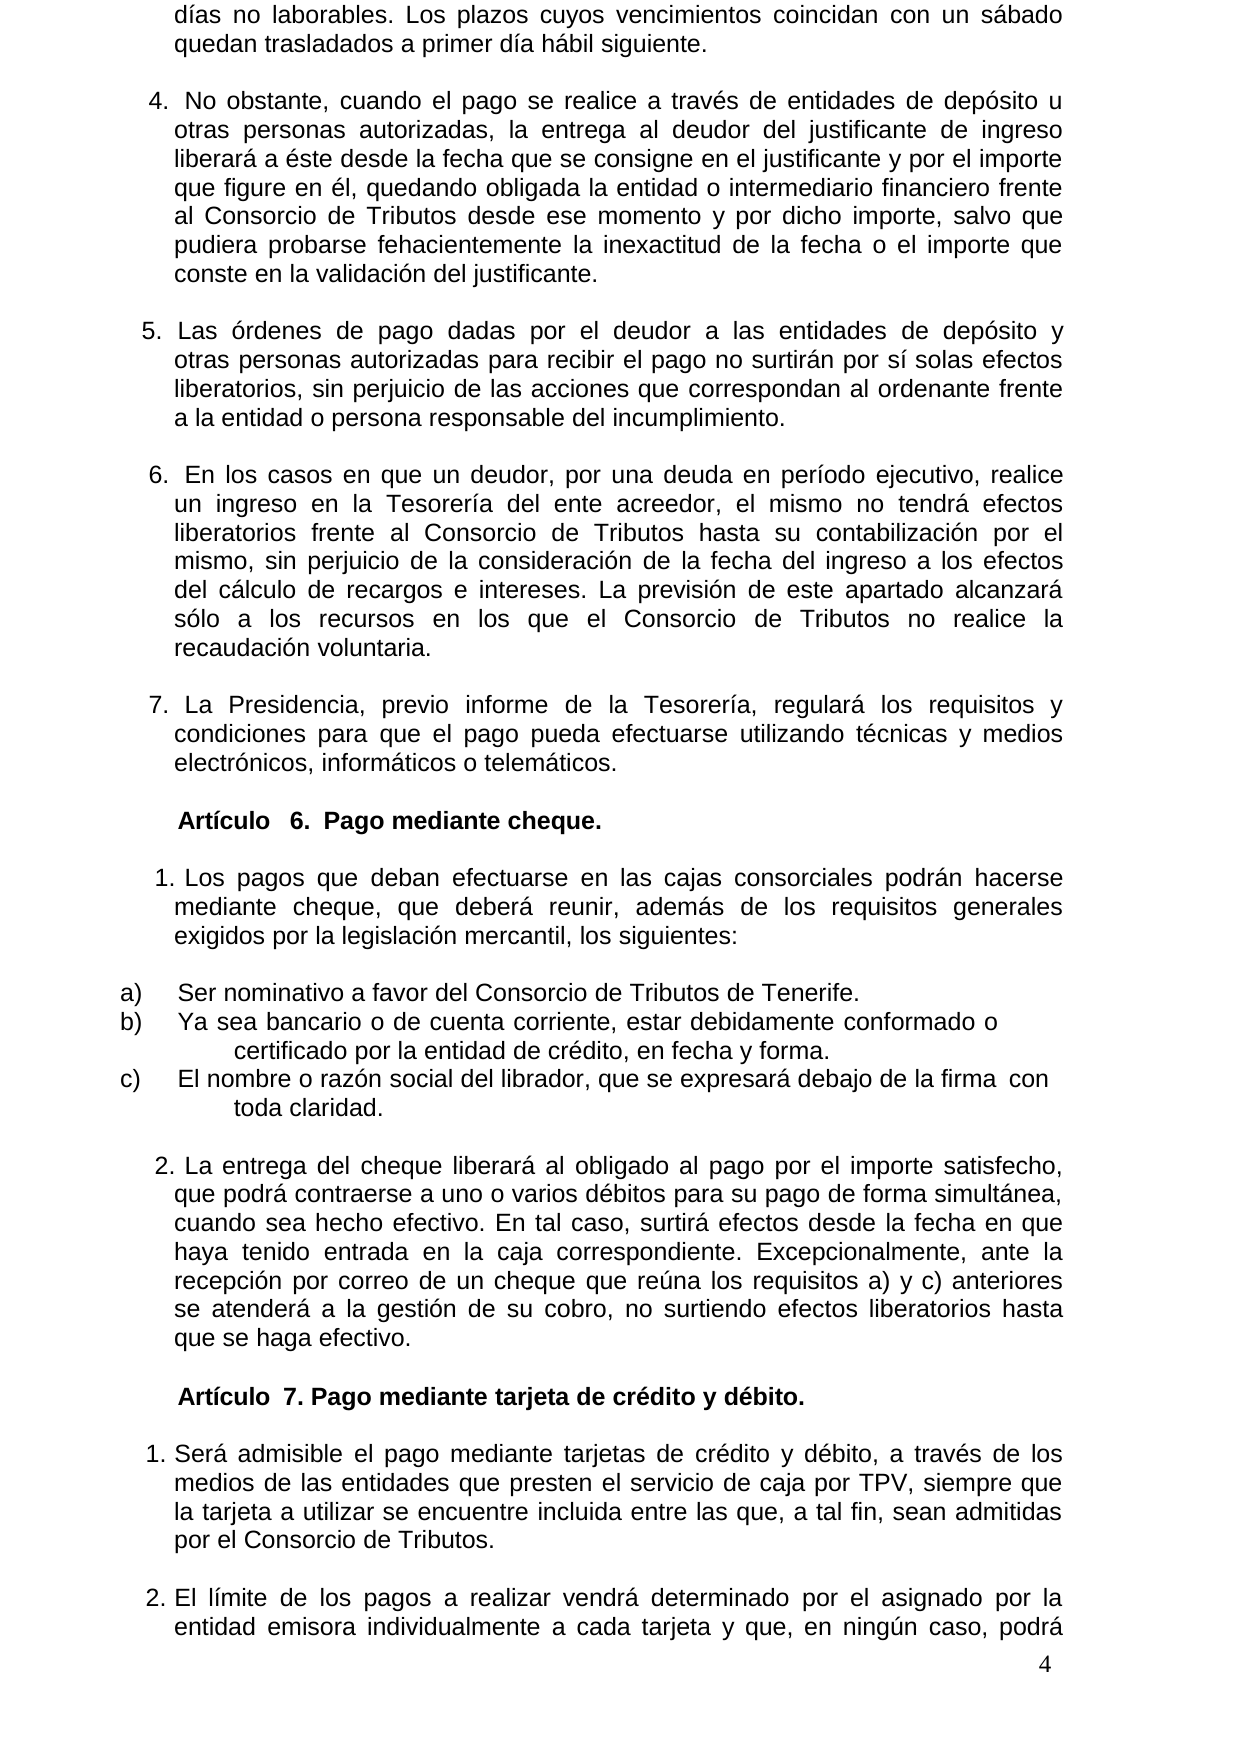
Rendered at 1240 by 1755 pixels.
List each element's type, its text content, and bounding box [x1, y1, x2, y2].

subtitle Artículo 6. Pago mediante cheque. [177, 806, 1075, 834]
list El límite de los pagos a realizar vendrá determinado por el asignado por la entidad emisora individualmente a cada tarjeta y que, en ningún caso, podrá superar la cantidad que se establezca por la Tesorería General por cada documento de ingreso, no pudiendo simultanearse, para un mismo documento de ingreso, con cualquier otro de los medios de pago admitidos. [162, 1583, 1063, 1640]
list El nombre o razón social del librador, que se expresará debajo de la firma con toda claridad. [120, 1064, 1063, 1122]
subtitle Artículo 7. Pago mediante tarjeta de crédito y débito. [177, 1381, 1075, 1410]
list La entrega del cheque liberará al obligado al pago por el importe satisfecho, que podrá contraerse a uno o varios débitos para su pago de forma simultánea, cuando sea hecho efectivo. En tal caso, surtirá efectos desde la fecha en que haya tenido entrada en la caja correspondiente. Excepcionalmente, ante la recepción por correo de un cheque que reúna los requisitos a) y c) anteriores se atenderá a la gestión de su cobro, no surtiendo efectos liberatorios hasta que se haga efectivo. [162, 1151, 1063, 1352]
list Ser nominativo a favor del Consorcio de Tributos de Tenerife. [120, 978, 1075, 1007]
list Las órdenes de pago dadas por el deudor a las entidades de depósito y otras personas autorizadas para recibir el pago no surtirán por sí solas efectos liberatorios, sin perjuicio de las acciones que correspondan al ordenante frente a la entidad o persona responsable del incumplimiento. [162, 316, 1063, 431]
list Los pagos que deban efectuarse en las cajas consorciales podrán hacerse mediante cheque, que deberá reunir, además de los requisitos generales exigidos por la legislación mercantil, los siguientes: [162, 863, 1063, 949]
list Se entiende pagada en efectivo una deuda cuando se ha realizado el ingreso de su importe en las entidades colaboradoras o entidades que, en su caso, presten el servicio de caja o demás personas o entidades autorizadas para recibir el pago. Los ingresos se realizarán de lunes a viernes excepto los días no laborables. Los plazos cuyos vencimientos coincidan con un sábado quedan trasladados a primer día hábil siguiente. [162, 0, 1063, 57]
list Será admisible el pago mediante tarjetas de crédito y débito, a través de los medios de las entidades que presten el servicio de caja por TPV, siempre que la tarjeta a utilizar se encuentre incluida entre las que, a tal fin, sean admitidas por el Consorcio de Tributos. [162, 1439, 1063, 1554]
list La Presidencia, previo informe de la Tesorería, regulará los requisitos y condiciones para que el pago pueda efectuarse utilizando técnicas y medios electrónicos, informáticos o telemáticos. [162, 690, 1063, 776]
list En los casos en que un deudor, por una deuda en período ejecutivo, realice un ingreso en la Tesorería del ente acreedor, el mismo no tendrá efectos liberatorios frente al Consorcio de Tributos hasta su contabilización por el mismo, sin perjuicio de la consideración de la fecha del ingreso a los efectos del cálculo de recargos e intereses. La previsión de este apartado alcanzará sólo a los recursos en los que el Consorcio de Tributos no realice la recaudación voluntaria. [162, 460, 1063, 661]
list No obstante, cuando el pago se realice a través de entidades de depósito u otras personas autorizadas, la entrega al deudor del justificante de ingreso liberará a éste desde la fecha que se consigne en el justificante y por el importe que figure en él, quedando obligada la entidad o intermediario financiero frente al Consorcio de Tributos desde ese momento y por dicho importe, salvo que pudiera probarse fehacientemente la inexactitud de la fecha o el importe que conste en la validación del justificante. [162, 86, 1063, 287]
list Ya sea bancario o de cuenta corriente, estar debidamente conformado o certificado por la entidad de crédito, en fecha y forma. [120, 1007, 1063, 1064]
